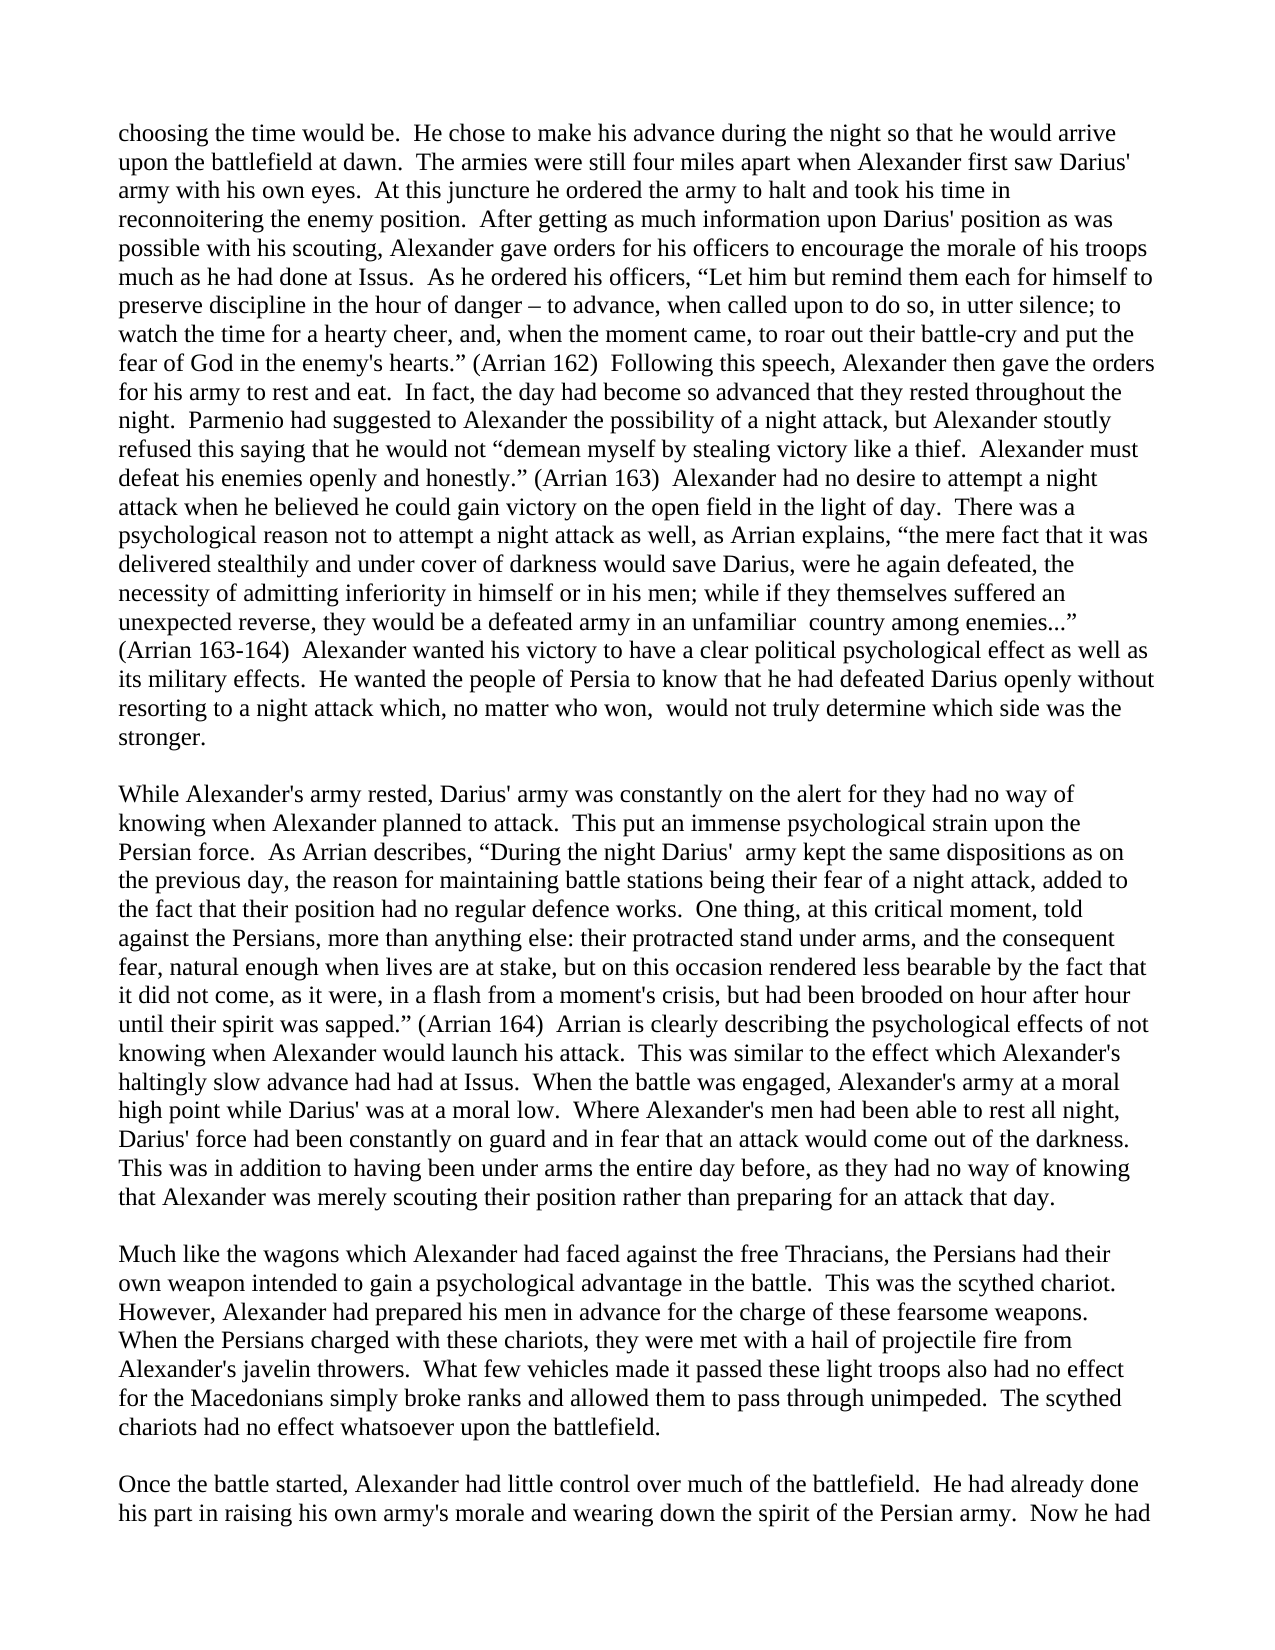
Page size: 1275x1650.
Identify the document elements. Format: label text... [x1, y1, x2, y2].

text While Alexander's army rested, Darius' army was constantly on the alert for they had no way of knowing when Alexander planned to attack. This put an immense psychological strain upon the Persian force. As Arrian describes, “During the night Darius' army kept the same dispositions as on the previous day, the reason for maintaining battle stations being their fear of a night attack, added to the fact that their position had no regular defence works. One thing, at this critical moment, told against the Persians, more than anything else: their protracted stand under arms, and the consequent fear, natural enough when lives are at stake, but on this occasion rendered less bearable by the fact that it did not come, as it were, in a flash from a moment's crisis, but had been brooded on hour after hour until their spirit was sapped.” (Arrian 164) Arrian is clearly describing the psychological effects of not knowing when Alexander would launch his attack. This was similar to the effect which Alexander's haltingly slow advance had had at Issus. When the battle was engaged, Alexander's army at a moral high point while Darius' was at a moral low. Where Alexander's men had been able to rest all night, Darius' force had been constantly on guard and in fear that an attack would come out of the darkness. This was in addition to having been under arms the entire day before, as they had no way of knowing that Alexander was merely scouting their position rather than preparing for an attack that day. [118, 779, 1157, 1211]
text Much like the wagons which Alexander had faced against the free Thracians, the Persians had their own weapon intended to gain a psychological advantage in the battle. This was the scythed chariot. However, Alexander had prepared his men in advance for the charge of these fearsome weapons. When the Persians charged with these chariots, they were met with a hail of projectile fire from Alexander's javelin throwers. What few vehicles made it passed these light troops also had no effect for the Macedonians simply broke ranks and allowed them to pass through unimpeded. The scythed chariots had no effect whatsoever upon the battlefield. [118, 1239, 1157, 1441]
text Once the battle started, Alexander had little control over much of the battlefield. He had already done his part in raising his own army's morale and wearing down the spirit of the Persian army. Now he had [118, 1469, 1157, 1527]
text choosing the time would be. He chose to make his advance during the night so that he would arrive upon the battlefield at dawn. The armies were still four miles apart when Alexander first saw Darius' army with his own eyes. At this juncture he ordered the army to halt and took his time in reconnoitering the enemy position. After getting as much information upon Darius' position as was possible with his scouting, Alexander gave orders for his officers to encourage the morale of his troops much as he had done at Issus. As he ordered his officers, “Let him but remind them each for himself to preserve discipline in the hour of danger – to advance, when called upon to do so, in utter silence; to watch the time for a hearty cheer, and, when the moment came, to roar out their battle-cry and put the fear of God in the enemy's hearts.” (Arrian 162) Following this speech, Alexander then gave the orders for his army to rest and eat. In fact, the day had become so advanced that they rested throughout the night. Parmenio had suggested to Alexander the possibility of a night attack, but Alexander stoutly refused this saying that he would not “demean myself by stealing victory like a thief. Alexander must defeat his enemies openly and honestly.” (Arrian 163) Alexander had no desire to attempt a night attack when he believed he could gain victory on the open field in the light of day. There was a psychological reason not to attempt a night attack as well, as Arrian explains, “the mere fact that it was delivered stealthily and under cover of darkness would save Darius, were he again defeated, the necessity of admitting inferiority in himself or in his men; while if they themselves suffered an unexpected reverse, they would be a defeated army in an unfamiliar country among enemies...” (Arrian 163-164) Alexander wanted his victory to have a clear political psychological effect as well as its military effects. He wanted the people of Persia to know that he had defeated Darius openly without resorting to a night attack which, no matter who won, would not truly determine which side was the stronger. [118, 118, 1157, 751]
